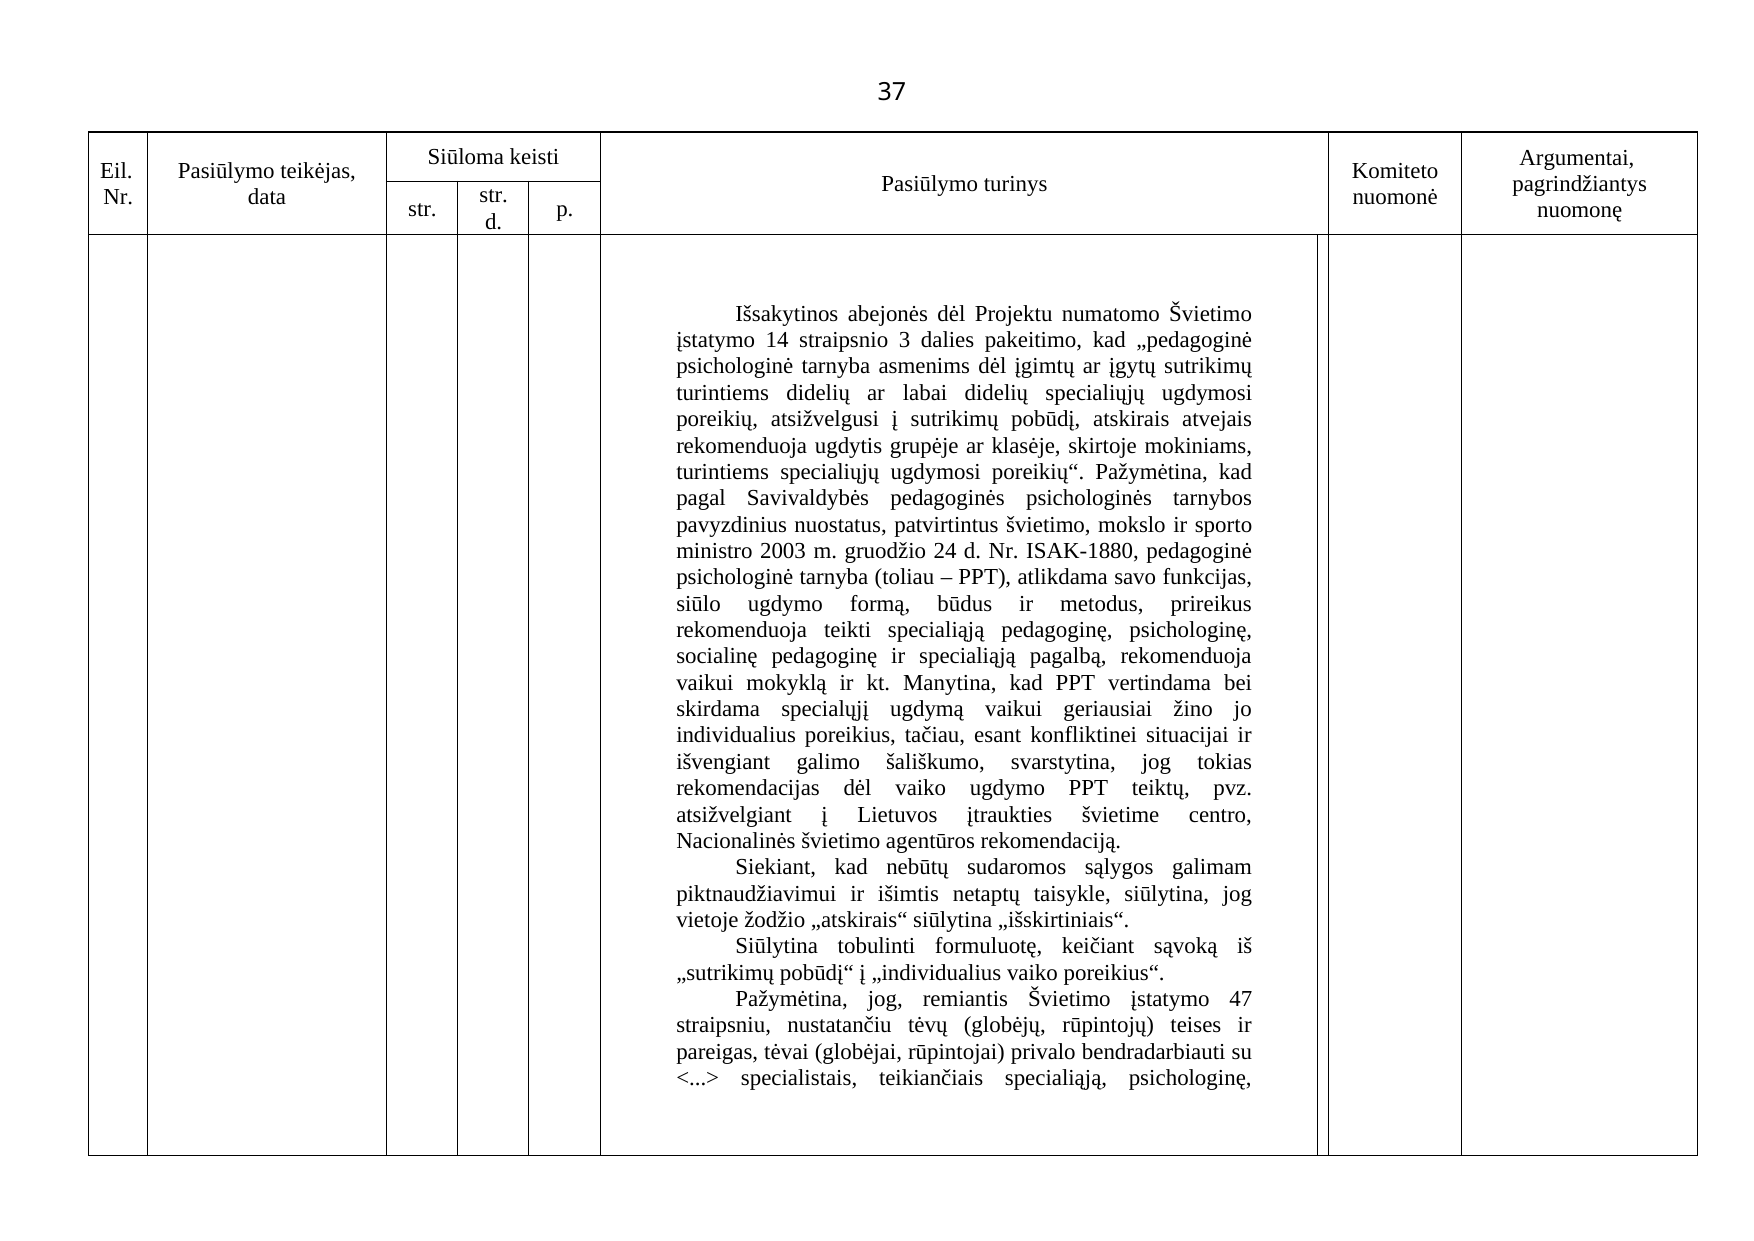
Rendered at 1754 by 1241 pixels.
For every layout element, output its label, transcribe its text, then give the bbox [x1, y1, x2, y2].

table_header Pasiūlymo turinys [601, 133, 1328, 234]
table_cell Išsakytinos abejonės dėl Projektu numatomo Švietimo įstatymo 14 straipsnio 3 dalies pakeitimo, kad „pedagoginė psichologinė tarnyba asmenims dėl įgimtų ar įgytų sutrikimų turintiems didelių ar labai didelių specialiųjų ugdymosi poreikių, atsižvelgusi į sutrikimų pobūdį, atskirais atvejais rekomenduoja ugdytis grupėje ar klasėje, skirtoje mokiniams, turintiems specialiųjų ugdymosi poreikių“. Pažymėtina, kad pagal Savivaldybės pedagoginės psichologinės tarnybos pavyzdinius nuostatus, patvirtintus švietimo, mokslo ir sporto ministro 2003 m. gruodžio 24 d. Nr. ISAK-1880, pedagoginė psichologinė tarnyba (toliau – PPT), atlikdama savo funkcijas, siūlo ugdymo formą, būdus ir metodus, prireikus rekomenduoja teikti specialiąją pedagoginę, psichologinę, socialinę pedagoginę ir specialiąją pagalbą, rekomenduoja vaikui mokyklą ir kt. Manytina, kad PPT vertindama bei skirdama specialųjį ugdymą vaikui geriausiai žino jo individualius poreikius, tačiau, esant konfliktinei situacijai ir išvengiant galimo šališkumo, svarstytina, jog tokias rekomendacijas dėl vaiko ugdymo PPT teiktų, pvz. atsižvelgiant į Lietuvos įtraukties švietime centro, Nacionalinės švietimo agentūros rekomendaciją. Siekiant, kad nebūtų sudaromos sąlygos galimam piktnaudžiavimui ir išimtis netaptų taisykle, siūlytina, jog vietoje žodžio „atskirais“ siūlytina „išskirtiniais“. Siūlytina tobulinti formuluotę, keičiant sąvoką iš „sutrikimų pobūdį“ į „individualius vaiko poreikius“. Pažymėtina, jog, remiantis Švietimo įstatymo 47 straipsniu, nustatančiu tėvų (globėjų, rūpintojų) teises ir pareigas, tėvai (globėjai, rūpintojai) privalo bendradarbiauti su <...> specialistais, teikiančiais specialiąją, psichologinę, [601, 235, 1317, 1155]
table_cell str. d. [458, 182, 528, 234]
table_header Pasiūlymo teikėjas, data [148, 133, 386, 234]
table_header Eil. Nr. [89, 133, 147, 234]
table_cell [529, 235, 600, 1155]
table_cell [458, 235, 528, 1155]
table_cell [148, 235, 386, 1155]
table_header Komiteto nuomonė [1329, 133, 1461, 234]
table_header Siūloma keisti [387, 133, 600, 181]
table_cell str. [387, 182, 457, 234]
table_cell [387, 235, 457, 1155]
table_cell p. [529, 182, 600, 234]
table_header Argumentai, pagrindžiantys nuomonę [1462, 133, 1697, 234]
table_cell [89, 235, 147, 1155]
table_cell [1462, 235, 1697, 1155]
table_cell [1329, 235, 1461, 1155]
